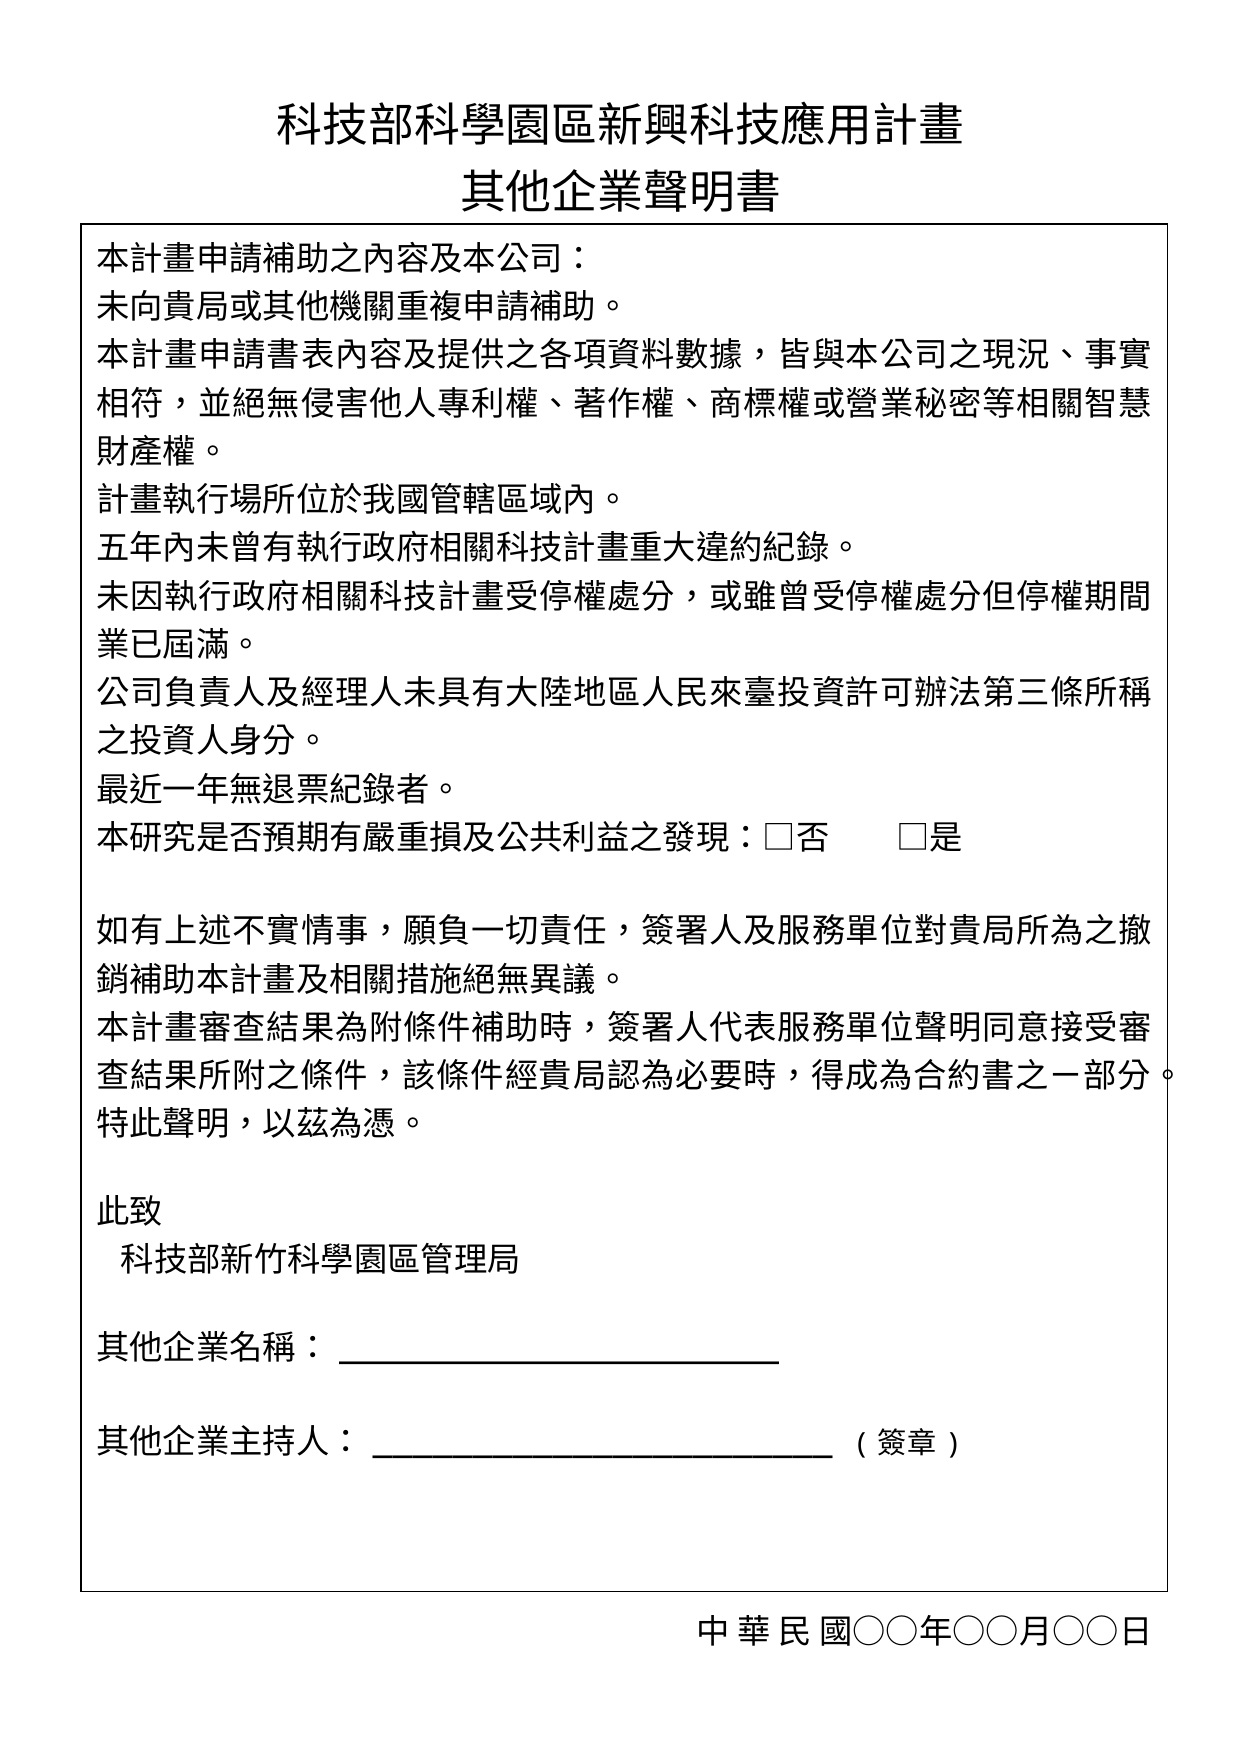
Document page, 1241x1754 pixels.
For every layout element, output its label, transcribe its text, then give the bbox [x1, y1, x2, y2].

text 其他企業聲明書 [89, 155, 1152, 221]
text 科技部科學園區新興科技應用計畫 [89, 89, 1152, 155]
